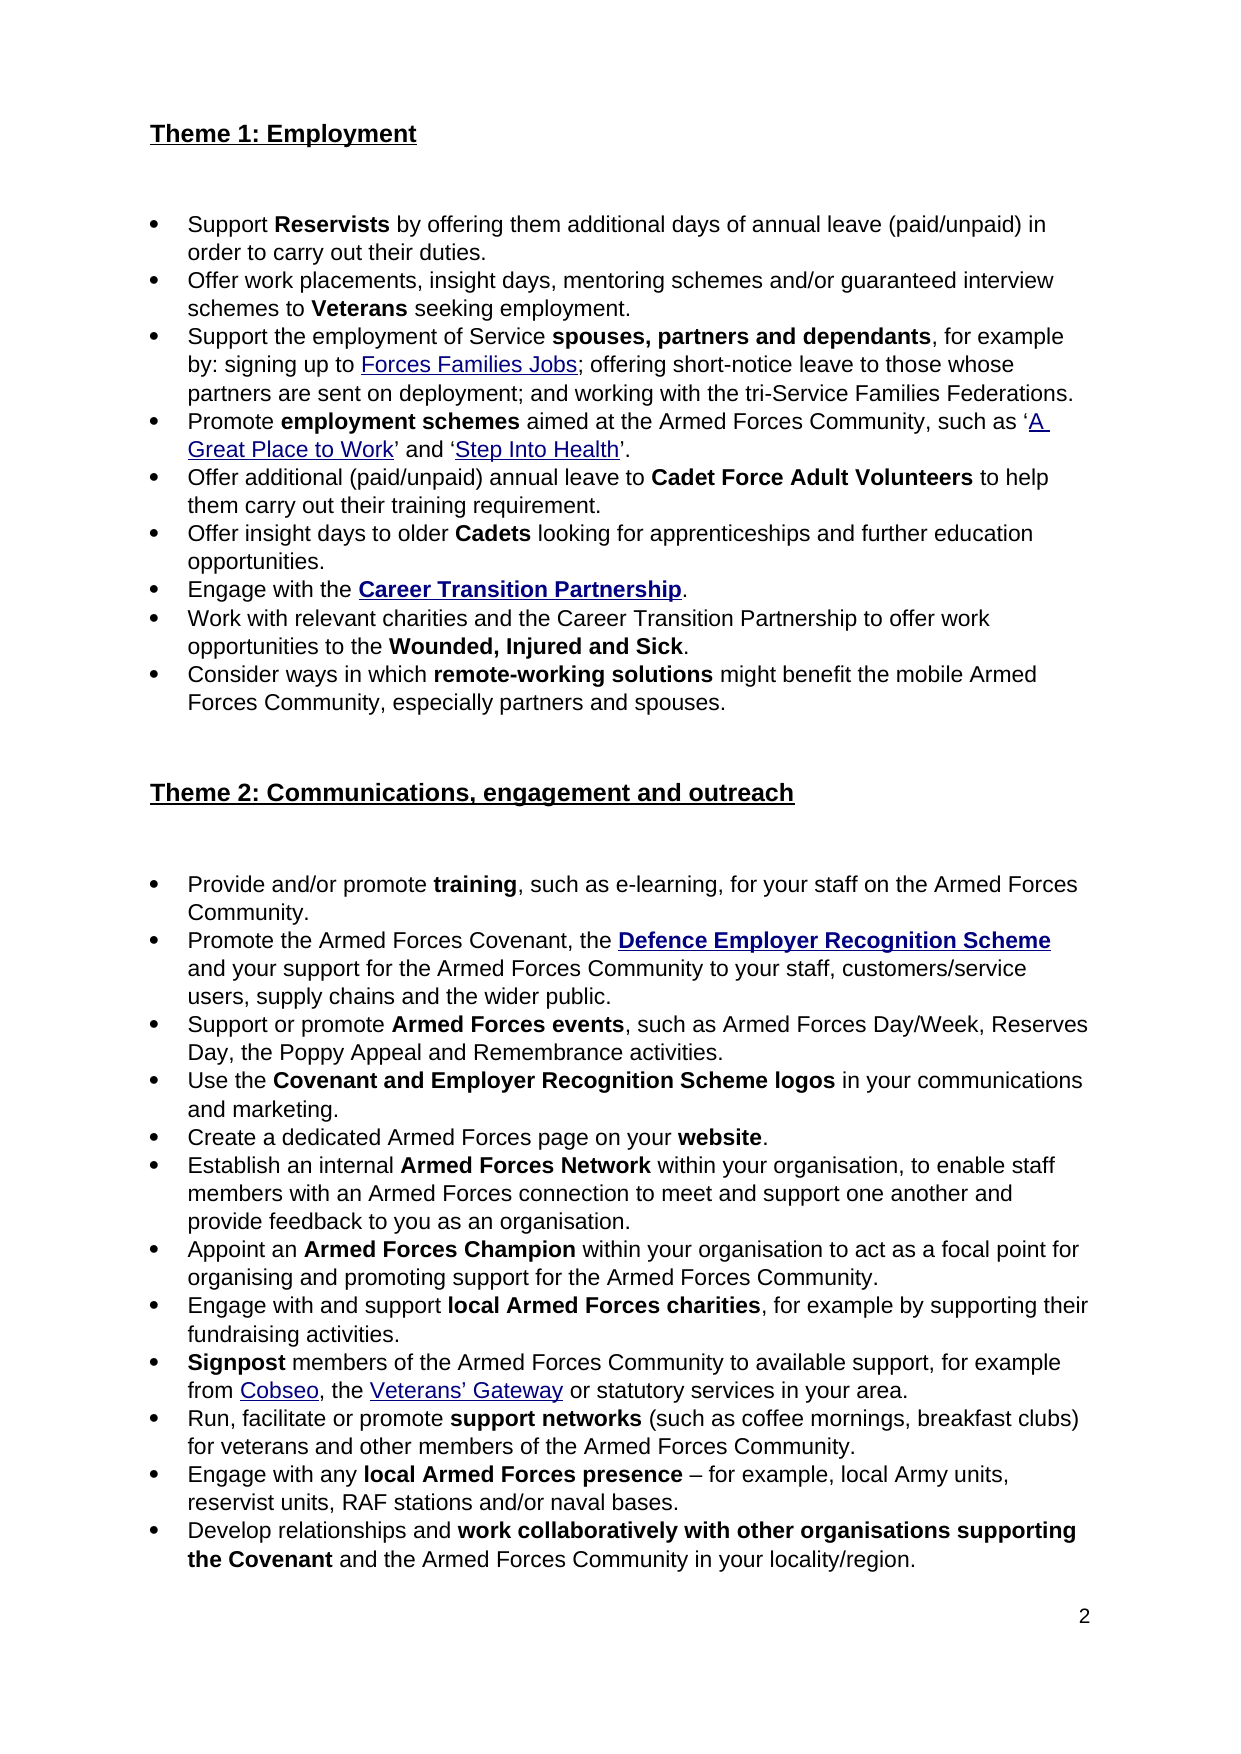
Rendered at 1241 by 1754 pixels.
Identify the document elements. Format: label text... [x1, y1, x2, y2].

list Engage with any local Armed Forces presence – for example, local Army units, reservist units, RAF stations and/or naval bases. [150, 1461, 1090, 1516]
list Offer work placements, insight days, mentoring schemes and/or guaranteed interview schemes to Veterans seeking employment. [150, 267, 1090, 321]
list Promote the Armed Forces Covenant, the Defence Employer Recognition Scheme and your support for the Armed Forces Community to your staff, customers/service users, supply chains and the wider public. [150, 927, 1090, 1009]
list Establish an internal Armed Forces Network within your organisation, to enable staff members with an Armed Forces connection to meet and support one another and provide feedback to you as an organisation. [150, 1152, 1090, 1234]
list Run, facilitate or promote support networks (such as coffee mornings, breakfast clubs) for veterans and other members of the Armed Forces Community. [150, 1405, 1090, 1459]
list Work with relevant charities and the Career Transition Partnership to offer work opportunities to the Wounded, Injured and Sick. [150, 604, 1090, 659]
list Appoint an Armed Forces Champion within your organisation to act as a focal point for organising and promoting support for the Armed Forces Community. [150, 1236, 1090, 1291]
list Provide and/or promote training, such as e-learning, for your staff on the Armed Forces Community. [150, 871, 1090, 925]
list Support or promote Armed Forces events, such as Armed Forces Day/Week, Reserves Day, the Poppy Appeal and Remembrance activities. [150, 1011, 1090, 1066]
list Offer additional (paid/unpaid) annual leave to Cadet Force Adult Volunteers to help them carry out their training requirement. [150, 464, 1090, 518]
list Consider ways in which remote-working solutions might benefit the mobile Armed Forces Community, especially partners and spouses. [150, 661, 1090, 715]
list Use the Covenant and Employer Recognition Scheme logos in your communications and marketing. [150, 1067, 1090, 1122]
list Develop relationships and work collaboratively with other organisations supporting the Covenant and the Armed Forces Community in your locality/region. [150, 1517, 1090, 1572]
list Support Reservists by offering them additional days of annual leave (paid/unpaid) in order to carry out their duties. [150, 211, 1090, 265]
list Support the employment of Service spouses, partners and dependants, for example by: signing up to Forces Families Jobs; offering short-notice leave to those whose partners are sent on deployment; and working with the tri-Service Families Federations. [150, 323, 1090, 406]
list Engage with and support local Armed Forces charities, for example by supporting their fundraising activities. [150, 1292, 1090, 1347]
list Create a dedicated Armed Forces page on your website. [150, 1124, 1090, 1150]
list Promote employment schemes aimed at the Armed Forces Community, such as ‘A Great Place to Work’ and ‘Step Into Health’. [150, 408, 1090, 462]
list Signpost members of the Armed Forces Community to available support, for example from Cobseo, the Veterans’ Gateway or statutory services in your area. [150, 1349, 1090, 1403]
list Engage with the Career Transition Partnership. [150, 576, 1090, 603]
subtitle Theme 2: Communications, engagement and outreach [150, 778, 1090, 807]
list Offer insight days to older Cadets looking for apprenticeships and further education opportunities. [150, 520, 1090, 574]
subtitle Theme 1: Employment [150, 118, 1090, 147]
